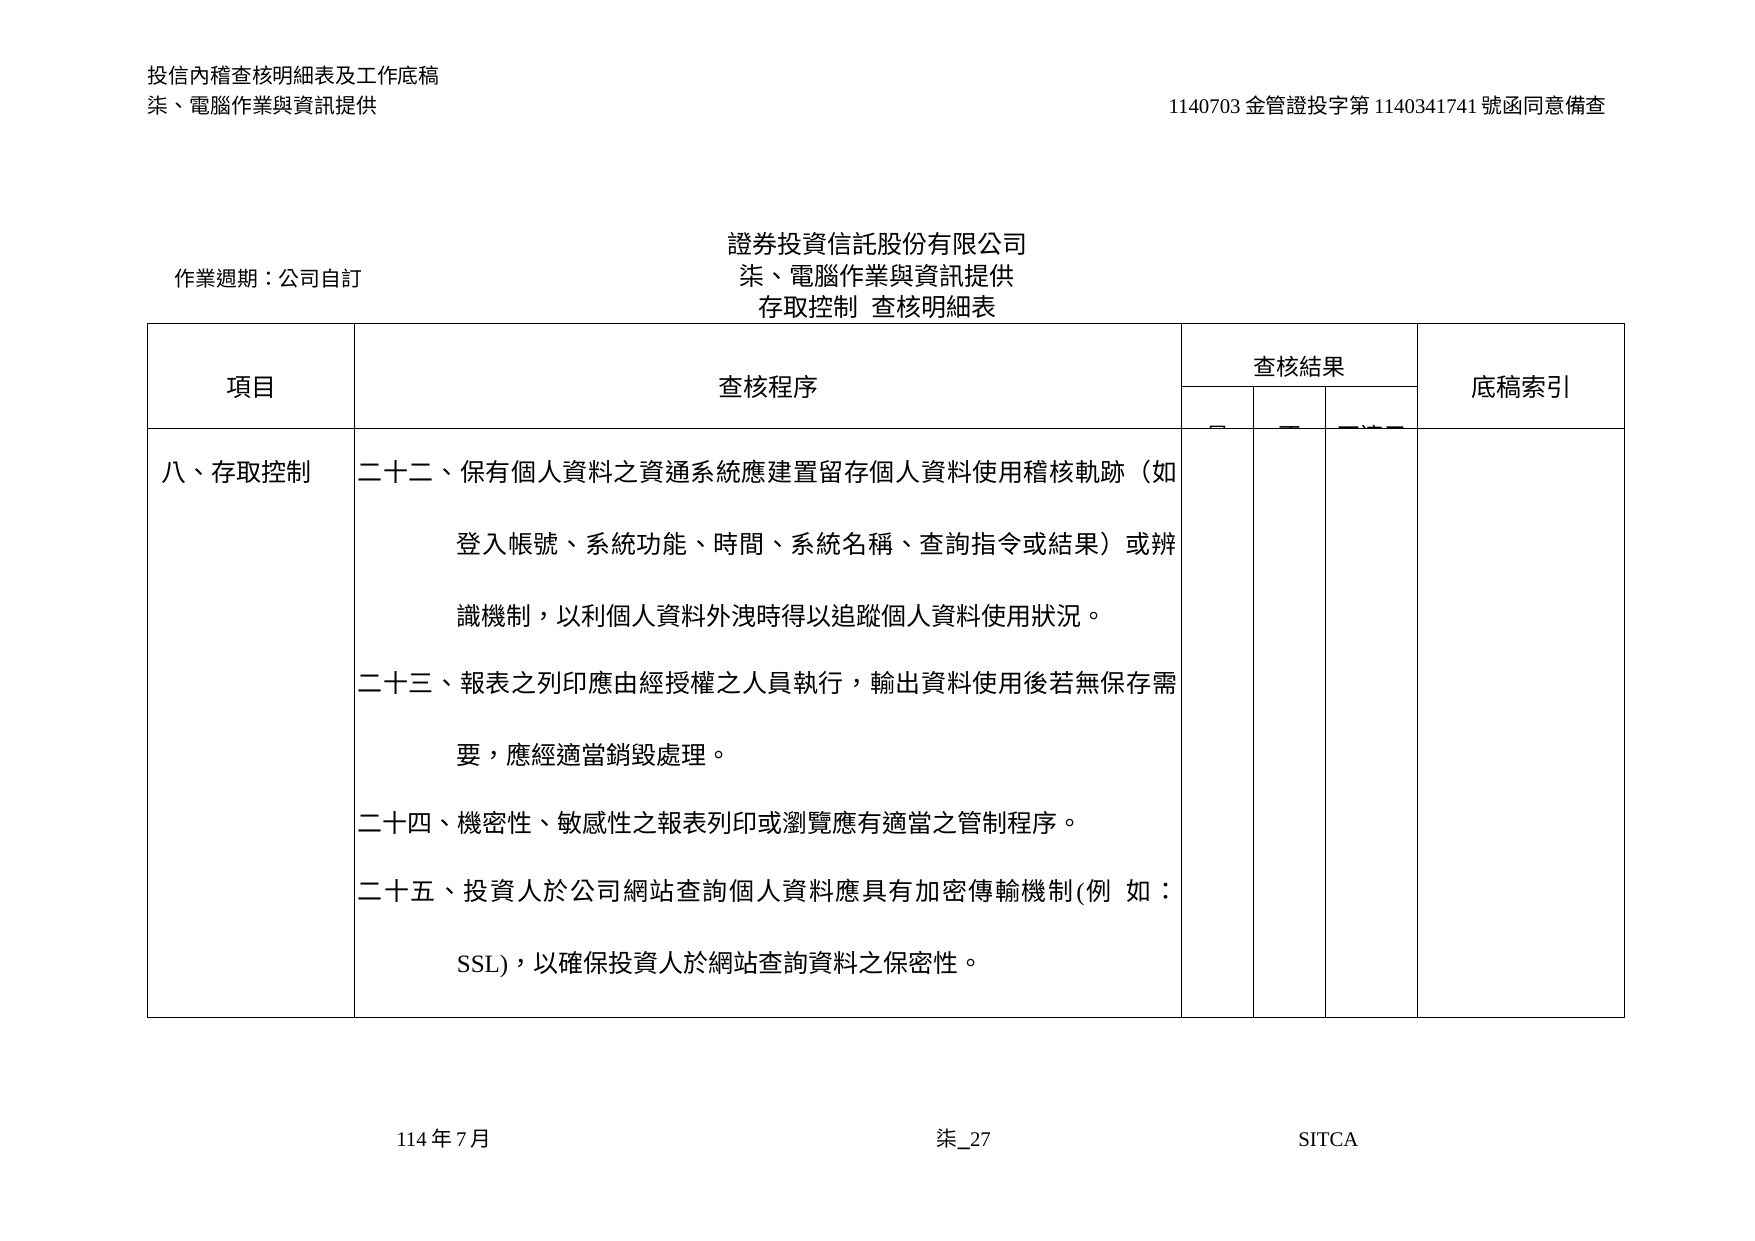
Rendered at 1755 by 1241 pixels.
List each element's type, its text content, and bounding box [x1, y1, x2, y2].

table_header 查核結果 [1182, 324, 1417, 386]
table_cell [1182, 429, 1253, 1017]
text 柒、電腦作業與資訊提供 [177, 264, 519, 291]
table_cell 不適用 [1326, 387, 1417, 428]
table_cell [1326, 429, 1417, 1017]
table_cell 二十二、保有個人資料之資通系統應建置留存個人資料使用稽核軌跡（如登入帳號、系統功能、時間、系統名稱、查詢指令或結果）或辨識機制，以利個人資料外洩時得以追蹤個人資料使用狀況。 二十三、報表之列印應由經授權之人員執行，輸出資料使用後若無保存需要，應經適當銷毀處理。 二十四、機密性、敏感性之報表列印或瀏覽應有適當之管制程序。 二十五、投資人於公司網站查詢個人資料應具有加密傳輸機制(例 如：SSL)，以確保投資人於網站查詢資料之保密性。 [355, 429, 1181, 1017]
table_header 查核程序 [355, 324, 1181, 428]
table_header 項目 [148, 324, 354, 428]
table_cell 是 [1182, 387, 1253, 428]
table_cell [1254, 429, 1325, 1017]
table_cell [1418, 429, 1624, 1017]
table_cell 八、存取控制 [148, 429, 354, 1017]
text 柒、電腦作業與資訊提供 [527, 260, 1606, 291]
table_cell 否 [1254, 387, 1325, 428]
text 證券投資信託股份有限公司 [148, 229, 1606, 260]
table_header 底稿索引 [1418, 324, 1624, 428]
text 柒、電腦作業與資訊提供 [148, 260, 169, 291]
text 存取控制 查核明細表 [148, 291, 1606, 322]
